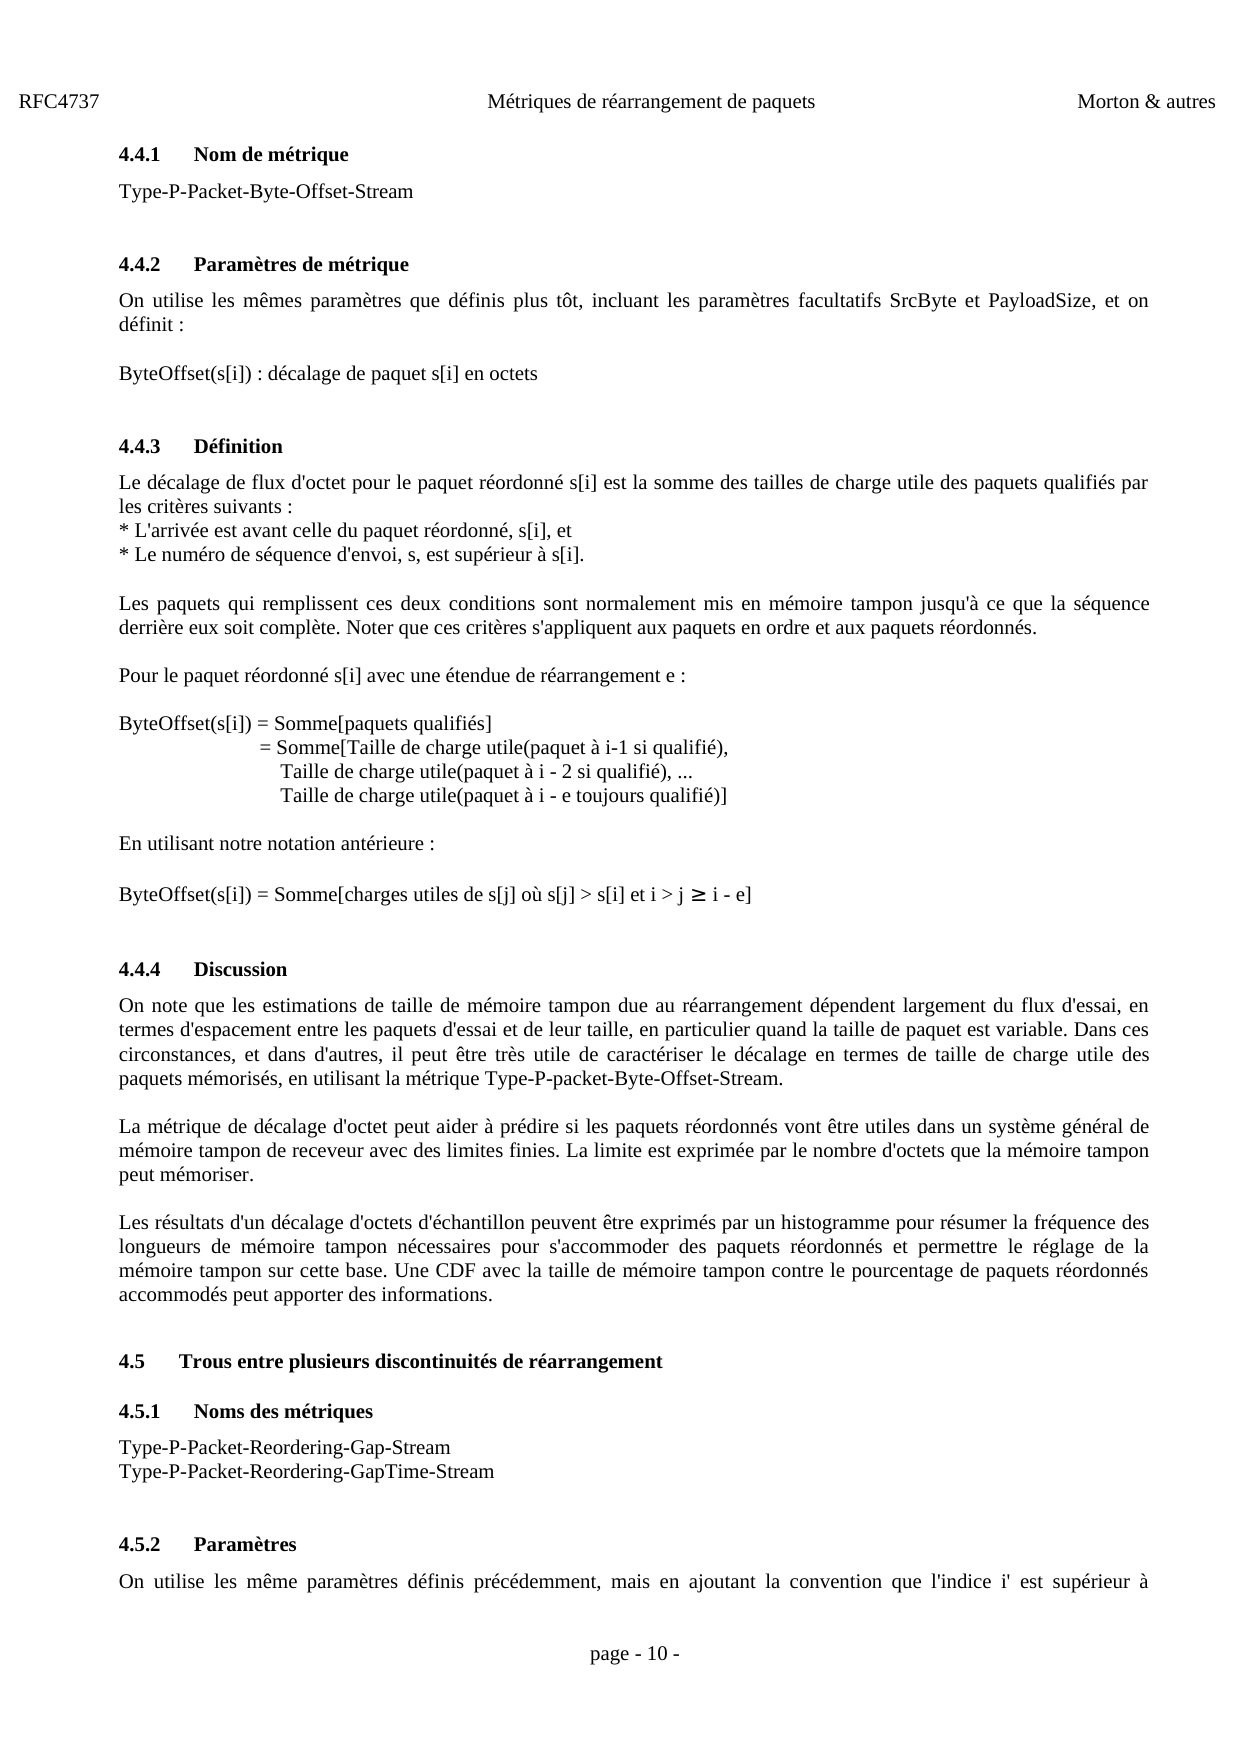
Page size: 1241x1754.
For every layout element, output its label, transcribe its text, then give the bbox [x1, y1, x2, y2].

text Le décalage de flux d'octet pour le paquet réordonné s[i] est la somme des tailles de charge utile des paquets qualifiés par les critères suivants : [119, 470, 1151, 518]
subtitle 4.5.1 Noms des métriques [119, 1398, 1151, 1423]
text Type-P-Packet-Reordering-GapTime-Stream [119, 1459, 1151, 1483]
subtitle 4.5.2 Paramètres [119, 1532, 1151, 1556]
text Les résultats d'un décalage d'octets d'échantillon peuvent être exprimés par un histogramme pour résumer la fréquence des longueurs de mémoire tampon nécessaires pour s'accommoder des paquets réordonnés et permettre le réglage de la mémoire tampon sur cette base. Une CDF avec la taille de mémoire tampon contre le pourcentage de paquets réordonnés accommodés peut apporter des informations. [119, 1210, 1151, 1306]
text ByteOffset(s[i]) : décalage de paquet s[i] en octets [119, 361, 1151, 384]
subtitle 4.5 Trous entre plusieurs discontinuités de réarrangement [119, 1349, 1151, 1373]
text * L'arrivée est avant celle du paquet réordonné, s[i], et [119, 518, 1151, 542]
text ByteOffset(s[i]) = Somme[paquets qualifiés] [119, 711, 1151, 735]
text On utilise les mêmes paramètres que définis plus tôt, incluant les paramètres facultatifs SrcByte et PayloadSize, et on définit : [119, 288, 1151, 336]
text ByteOffset(s[i]) = Somme[charges utiles de s[j] où s[j] > s[i] et i > j ≥ i - e] [119, 879, 1151, 908]
text On note que les estimations de taille de mémoire tampon due au réarrangement dépendent largement du flux d'essai, en termes d'espacement entre les paquets d'essai et de leur taille, en particulier quand la taille de paquet est variable. Dans ces circonstances, et dans d'autres, il peut être très utile de caractériser le décalage en termes de taille de charge utile des paquets mémorisés, en utilisant la métrique Type-P-packet-Byte-Offset-Stream. [119, 993, 1151, 1089]
text En utilisant notre notation antérieure : [119, 831, 1151, 855]
text La métrique de décalage d'octet peut aider à prédire si les paquets réordonnés vont être utiles dans un système général de mémoire tampon de receveur avec des limites finies. La limite est exprimée par le nombre d'octets que la mémoire tampon peut mémoriser. [119, 1114, 1151, 1186]
subtitle 4.4.4 Discussion [119, 957, 1151, 981]
text Les paquets qui remplissent ces deux conditions sont normalement mis en mémoire tampon jusqu'à ce que la séquence derrière eux soit complète. Noter que ces critères s'appliquent aux paquets en ordre et aux paquets réordonnés. [119, 591, 1151, 639]
subtitle 4.4.3 Définition [119, 434, 1151, 458]
text Taille de charge utile(paquet à i - e toujours qualifié)] [119, 783, 1151, 807]
subtitle 4.4.1 Nom de métrique [119, 142, 1151, 166]
subtitle 4.4.2 Paramètres de métrique [119, 252, 1151, 276]
text = Somme[Taille de charge utile(paquet à i-1 si qualifié), [119, 735, 1151, 759]
text On utilise les même paramètres définis précédemment, mais en ajoutant la convention que l'indice i' est supérieur à [119, 1569, 1151, 1593]
text Pour le paquet réordonné s[i] avec une étendue de réarrangement e : [119, 663, 1151, 687]
text Type-P-Packet-Reordering-Gap-Stream [119, 1435, 1151, 1459]
text Type-P-Packet-Byte-Offset-Stream [119, 179, 1151, 203]
text * Le numéro de séquence d'envoi, s, est supérieur à s[i]. [119, 542, 1151, 566]
text Taille de charge utile(paquet à i - 2 si qualifié), ... [119, 759, 1151, 783]
